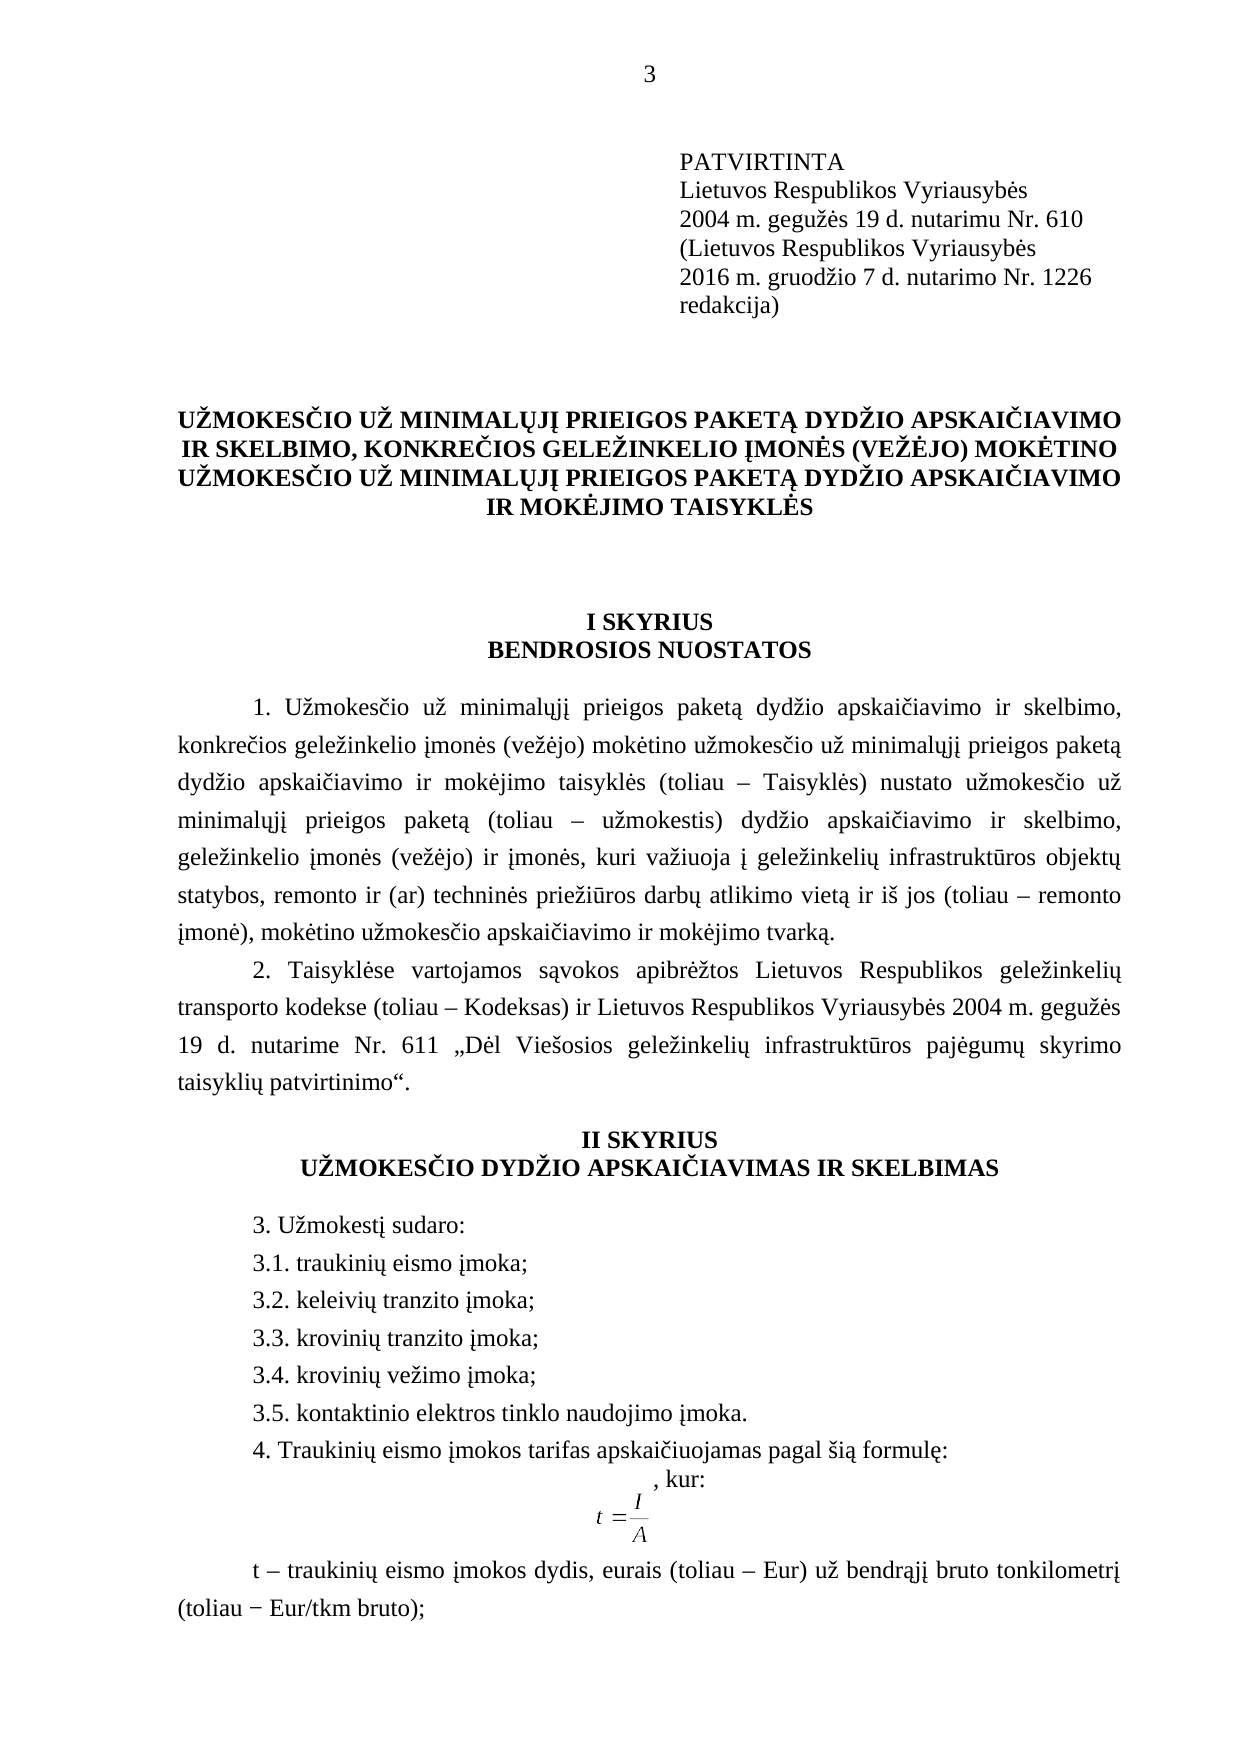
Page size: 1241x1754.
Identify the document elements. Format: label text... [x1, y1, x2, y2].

text UŽMOKESČIO DYDŽIO APSKAIČIAVIMAS IR skelbimas [177, 1153, 1122, 1182]
text II SKYRIUS [177, 1125, 1122, 1153]
text 3.3. krovinių tranzito įmoka; [177, 1314, 1122, 1351]
text 3.4. krovinių vežimo įmoka; [177, 1351, 1122, 1389]
text 2. Taisyklėse vartojamos sąvokos apibrėžtos Lietuvos Respublikos geležinkelių transporto kodekse (toliau – Kodeksas) ir Lietuvos Respublikos Vyriausybės 2004 m. gegužės 19 d. nutarime Nr. 611 „Dėl Viešosios geležinkelių infrastruktūros pajėgumų skyrimo taisyklių patvirtinimo“. [177, 946, 1122, 1096]
text UŽMOKESČIO už MINIMALųJĮ PRIEIGOS PAKETĄ DYDŽIO APSKAIČIAVIMO IR SKELBIMO, KONKREČIOS GELEŽINKELIO ĮMONĖS (VEŽĖJO) MOKĖTINO UŽMOKESČIO UŽ MINIMALŲJĮ PRIEIGOS PAKETĄ DYDŽIO APSKAIČIAVIMO IR MOKĖJIMO taisyklės [177, 406, 1122, 521]
text 3. Užmokestį sudaro: [177, 1201, 1122, 1239]
text BENDROSIOS NUOSTATOS [177, 636, 1122, 664]
text t – traukinių eismo įmokos dydis, eurais (toliau – Eur) už bendrąjį bruto tonkilometrį (toliau − Eur/tkm bruto); [177, 1547, 1122, 1622]
text , kur: [177, 1464, 1122, 1547]
text 3.1. traukinių eismo įmoka; [177, 1239, 1122, 1276]
text 4. Traukinių eismo įmokos tarifas apskaičiuojamas pagal šią formulę: [177, 1426, 1122, 1464]
text 3.2. keleivių tranzito įmoka; [177, 1276, 1122, 1314]
text PATVIRTINTA Lietuvos Respublikos Vyriausybės 2004 m. gegužės 19 d. nutarimu Nr. 610 (Lietuvos Respublikos Vyriausybės 2016 m. gruodžio 7 d. nutarimo Nr. 1226 redakcija) [679, 147, 1122, 319]
text I SKYRIUS [177, 607, 1122, 636]
text 1. Užmokesčio už minimalųjį prieigos paketą dydžio apskaičiavimo ir skelbimo, konkrečios geležinkelio įmonės (vežėjo) mokėtino užmokesčio už minimalųjį prieigos paketą dydžio apskaičiavimo ir mokėjimo taisyklės (toliau – Taisyklės) nustato užmokesčio už minimalųjį prieigos paketą (toliau – užmokestis) dydžio apskaičiavimo ir skelbimo, geležinkelio įmonės (vežėjo) ir įmonės, kuri važiuoja į geležinkelių infrastruktūros objektų statybos, remonto ir (ar) techninės priežiūros darbų atlikimo vietą ir iš jos (toliau – remonto įmonė), mokėtino užmokesčio apskaičiavimo ir mokėjimo tvarką. [177, 683, 1122, 946]
text 3.5. kontaktinio elektros tinklo naudojimo įmoka. [177, 1389, 1122, 1426]
